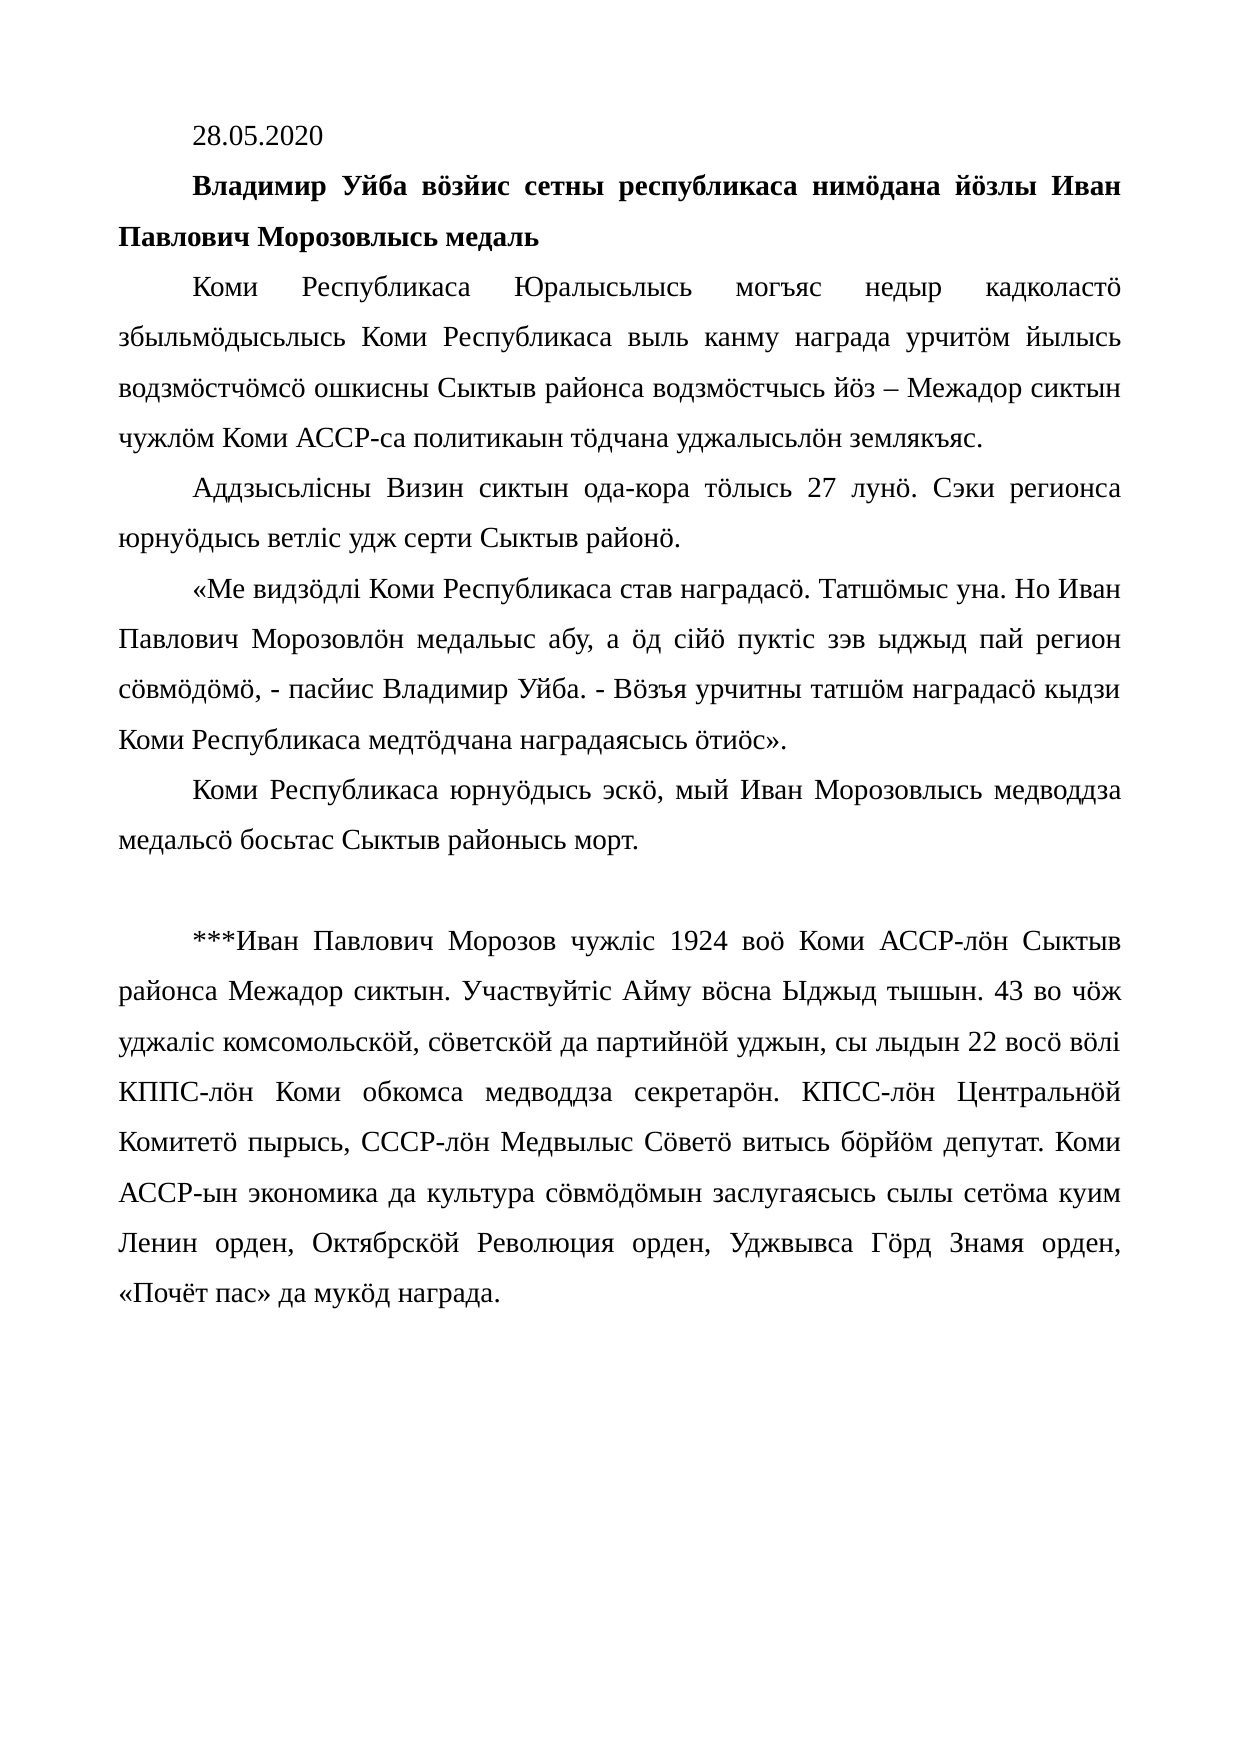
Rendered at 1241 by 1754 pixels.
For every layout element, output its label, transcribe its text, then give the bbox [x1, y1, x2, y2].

text ***Иван Павлович Морозов чужліс 1924 воӧ Коми АССР-лӧн Сыктыв районса Межадор сиктын. Участвуйтіс Айму вӧсна Ыджыд тышын. 43 во чӧж уджаліс комсомольскӧй, сӧветскӧй да партийнӧй уджын, сы лыдын 22 восӧ вӧлі КППС-лӧн Коми обкомса медводдза секретарӧн. КПСС-лӧн Центральнӧй Комитетӧ пырысь, СССР-лӧн Медвылыс Сӧветӧ витысь бӧрйӧм депутат. Коми АССР-ын экономика да культура сӧвмӧдӧмын заслугаясысь сылы сетӧма куим Ленин орден, Октябрскӧй Революция орден, Уджвывса Гӧрд Знамя орден, «Почёт пас» да мукӧд награда. [118, 923, 1122, 1309]
text «Ме видзӧдлі Коми Республикаса став наградасӧ. Татшӧмыс уна. Но Иван Павлович Морозовлӧн медальыс абу, а ӧд сійӧ пуктіс зэв ыджыд пай регион сӧвмӧдӧмӧ, - пасйис Владимир Уйба. - Вӧзъя урчитны татшӧм наградасӧ кыдзи Коми Республикаса медтӧдчана наградаясысь ӧтиӧс». [118, 571, 1122, 755]
subtitle 28.05.2020 [118, 118, 1122, 152]
text Владимир Уйба вӧзйис сетны республикаса нимӧдана йӧзлы Иван Павлович Морозовлысь медаль [118, 168, 1122, 252]
text Аддзысьлісны Визин сиктын ода-кора тӧлысь 27 лунӧ. Сэки регионса юрнуӧдысь ветліс удж серти Сыктыв районӧ. [118, 470, 1122, 554]
text Коми Республикаса Юралысьлысь могъяс недыр кадколастӧ збыльмӧдысьлысь Коми Республикаса выль канму награда урчитӧм йылысь водзмӧстчӧмсӧ ошкисны Сыктыв районса водзмӧстчысь йӧз – Межадор сиктын чужлӧм Коми АССР-са политикаын тӧдчана уджалысьлӧн землякъяс. [118, 269, 1122, 453]
text Коми Республикаса юрнуӧдысь эскӧ, мый Иван Морозовлысь медводдза медальсӧ босьтас Сыктыв районысь морт. [118, 772, 1122, 856]
